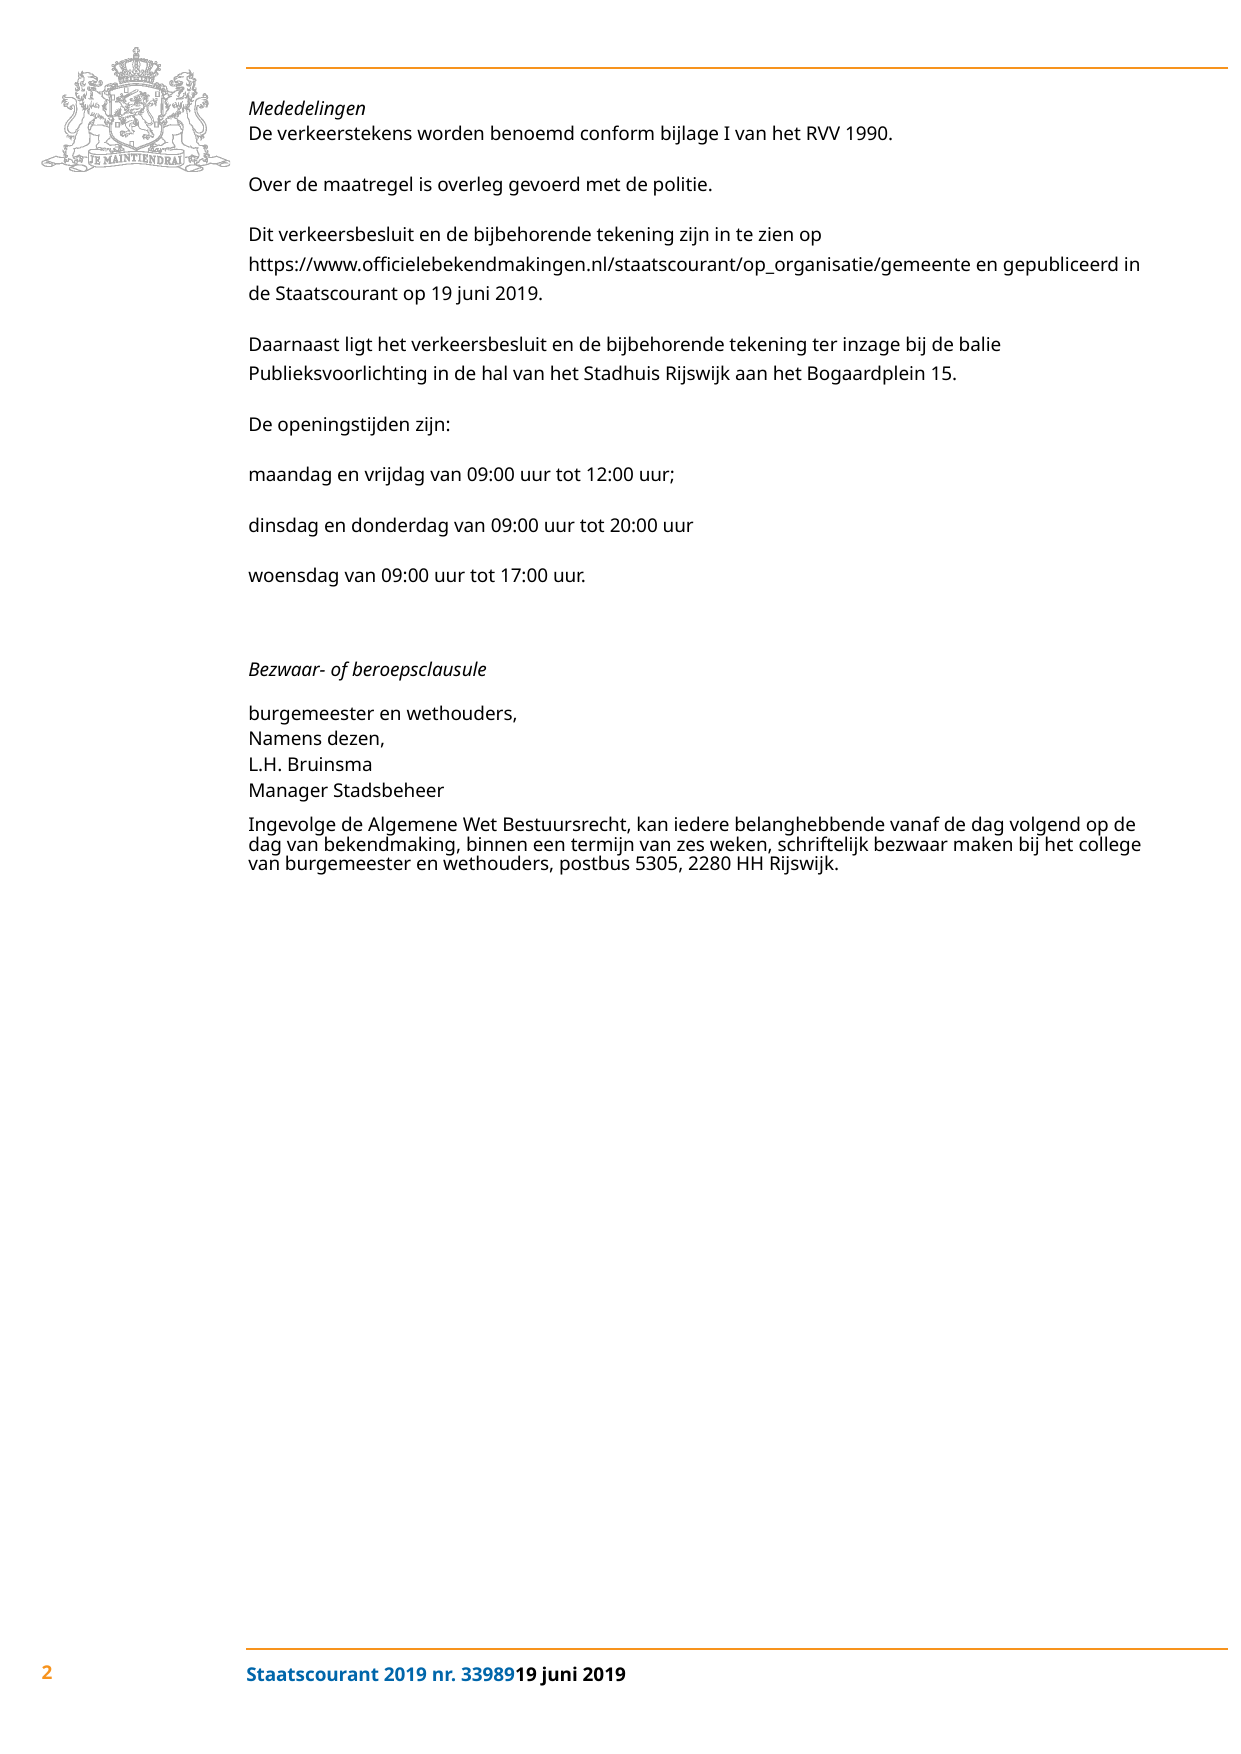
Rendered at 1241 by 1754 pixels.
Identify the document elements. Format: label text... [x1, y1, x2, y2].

text Namens dezen, [248, 725, 1152, 751]
text Dit verkeersbesluit en de bijbehorende tekening zijn in te zien op https://www.officielebekendmakingen.nl/staatscourant/op_organisatie/gemeente en gepubliceerd in de Staatscourant op 19 juni 2019. [248, 221, 1152, 306]
text L.H. Bruinsma [248, 751, 1152, 777]
text De openingstijden zijn: [248, 411, 1152, 437]
text woensdag van 09:00 uur tot 17:00 uur. [248, 562, 1152, 588]
text dinsdag en donderdag van 09:00 uur tot 20:00 uur [248, 512, 1152, 537]
text burgemeester en wethouders, [248, 700, 1152, 725]
text Manager Stadsbeheer [248, 777, 1152, 803]
text Mededelingen [248, 95, 1152, 121]
text Ingevolge de Algemene Wet Bestuursrecht, kan iedere belanghebbende vanaf de dag volgend op de dag van bekendmaking, binnen een termijn van zes weken, schriftelijk bezwaar maken bij het college van burgemeester en wethouders, postbus 5305, 2280 HH Rijswijk. [248, 816, 1152, 874]
text Over de maatregel is overleg gevoerd met de politie. [248, 171, 1152, 197]
text Bezwaar- of beroepsclausule [248, 656, 1152, 681]
text De verkeerstekens worden benoemd conform bijlage I van het RVV 1990. [248, 121, 1152, 146]
text Daarnaast ligt het verkeersbesluit en de bijbehorende tekening ter inzage bij de balie Publieksvoorlichting in de hal van het Stadhuis Rijswijk aan het Bogaardplein 15. [248, 331, 1152, 386]
text maandag en vrijdag van 09:00 uur tot 12:00 uur; [248, 461, 1152, 487]
picture [41, 47, 231, 172]
